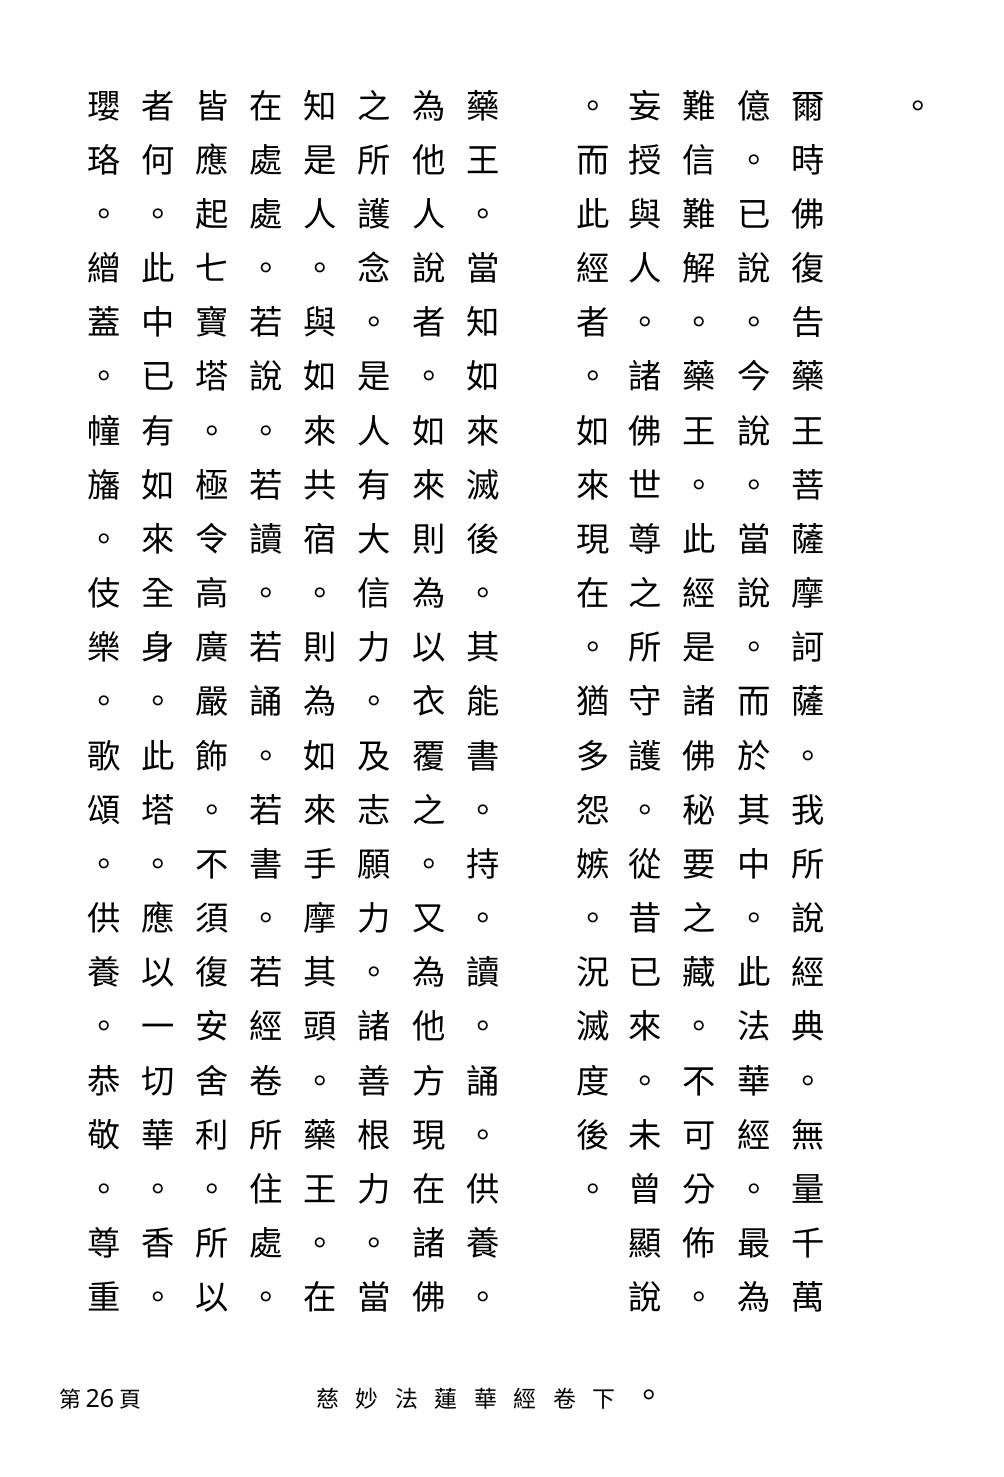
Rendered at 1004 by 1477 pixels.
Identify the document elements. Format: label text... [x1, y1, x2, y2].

text 藥王。當知如來滅後。其能書。持。讀。誦。供養。為他人說者。如來則為以衣覆之。又為他方現在諸佛之所護念。是人有大信力。及志願力。諸善根力。當知是人。與如來共宿。則為如來手摩其頭。藥王。在在處處。若說。若讀。若誦。若書。若經卷所住處。皆應起七寶塔。極令高廣嚴飾。不須復安舍利。所以者何。此中已有如來全身。此塔。應以一切華。香。瓔珞。繒蓋。幢旛。伎樂。歌頌。供養。恭敬。尊重。讚歎。若有人得見此塔。禮拜。供養。當知是等。皆近阿耨多羅三藐三菩提。 [78, 88, 512, 1363]
text 。 [891, 88, 945, 1363]
text 爾時佛復告藥王菩薩摩訶薩。我所說經典。無量千萬億。已說。今說。當說。而於其中。此法華經。最為難信難解。藥王。此經是諸佛秘要之藏。不可分佈。妄授與人。諸佛世尊之所守護。從昔已來。未曾顯說。而此經者。如來現在。猶多怨嫉。況滅度後。 [566, 88, 837, 1363]
